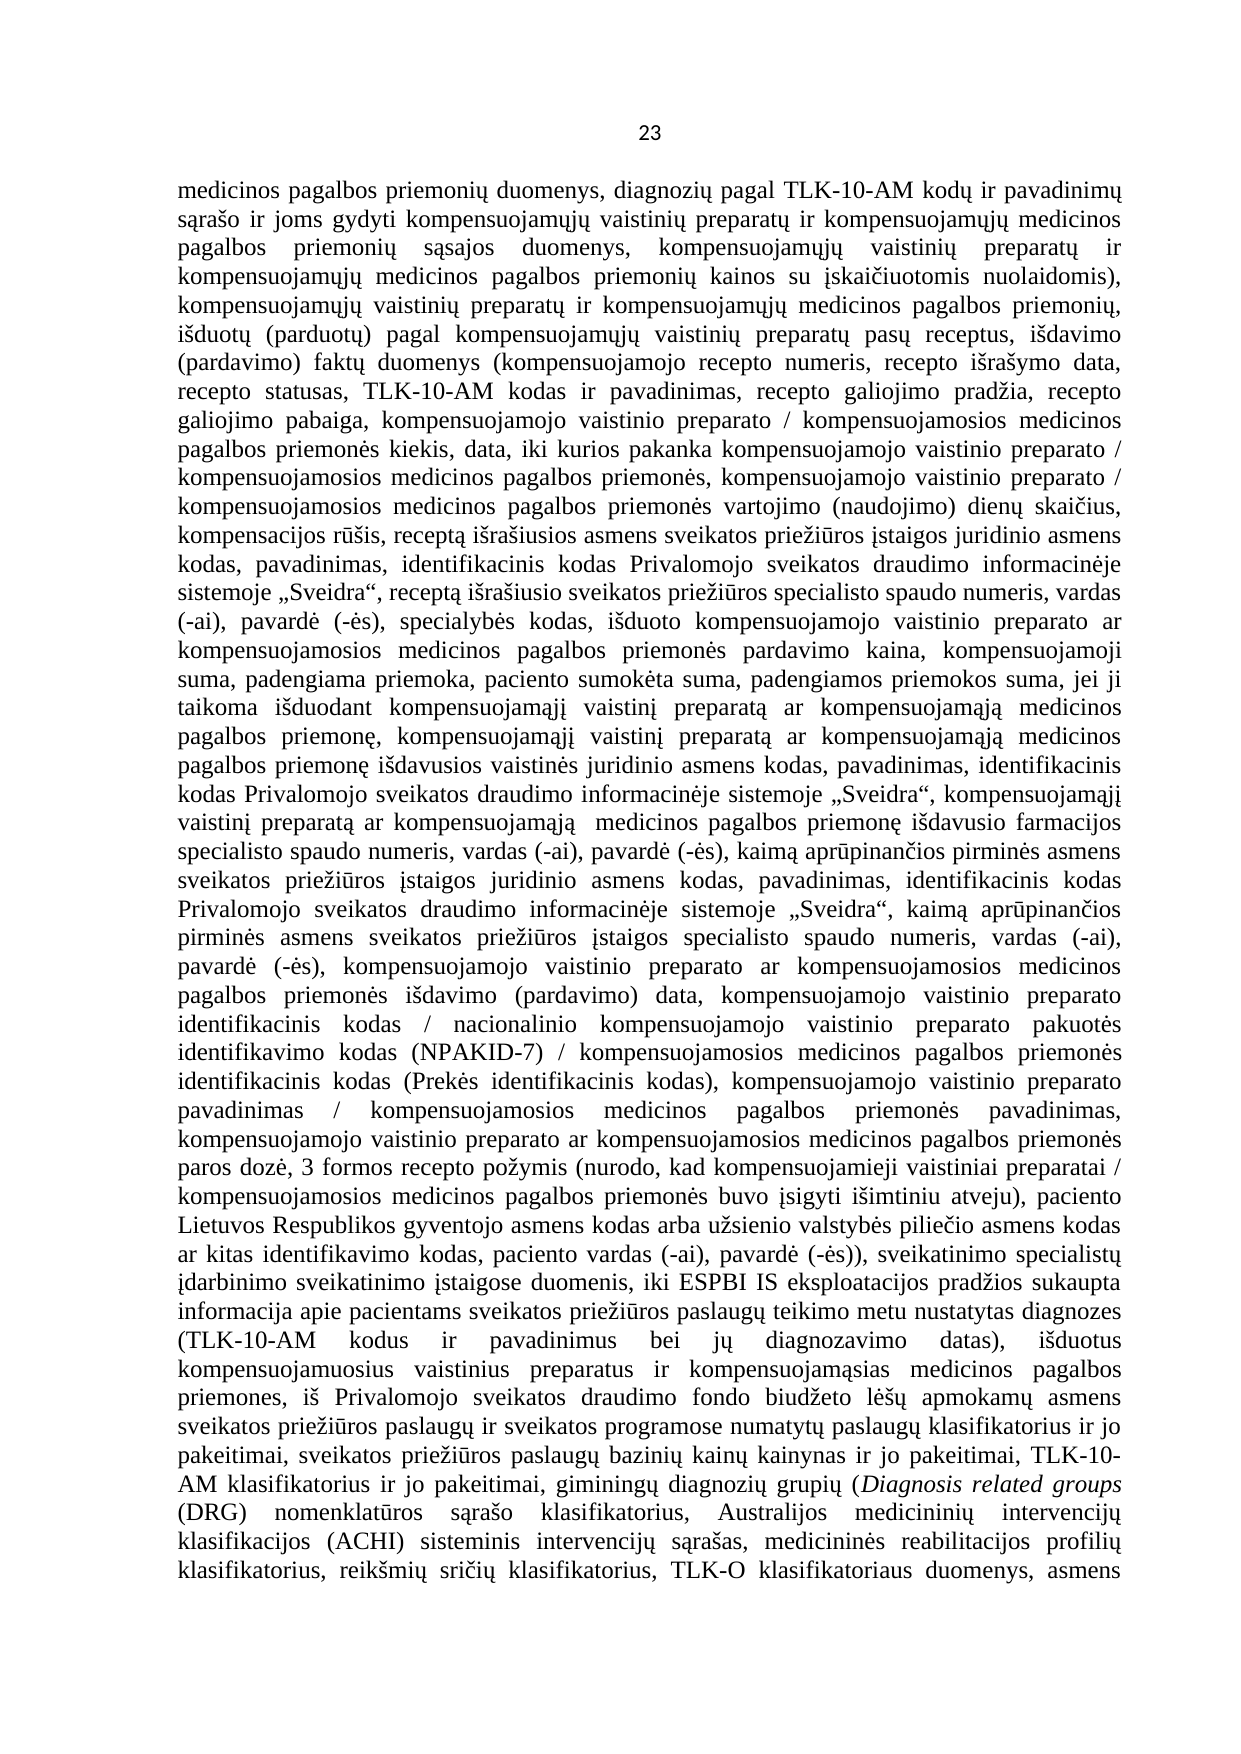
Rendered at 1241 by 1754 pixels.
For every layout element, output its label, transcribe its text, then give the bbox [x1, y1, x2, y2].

text medicinos pagalbos priemonių duomenys, diagnozių pagal TLK‑10‑AM kodų ir pavadinimų sąrašo ir joms gydyti kompensuojamųjų vaistinių preparatų ir kompensuojamųjų medicinos pagalbos priemonių sąsajos duomenys, kompensuojamųjų vaistinių preparatų ir kompensuojamųjų medicinos pagalbos priemonių kainos su įskaičiuotomis nuolaidomis), kompensuojamųjų vaistinių preparatų ir kompensuojamųjų medicinos pagalbos priemonių, išduotų (parduotų) pagal kompensuojamųjų vaistinių preparatų pasų receptus, išdavimo (pardavimo) faktų duomenys (kompensuojamojo recepto numeris, recepto išrašymo data, recepto statusas, TLK‑10-AM kodas ir pavadinimas, recepto galiojimo pradžia, recepto galiojimo pabaiga, kompensuojamojo vaistinio preparato / kompensuojamosios medicinos pagalbos priemonės kiekis, data, iki kurios pakanka kompensuojamojo vaistinio preparato / kompensuojamosios medicinos pagalbos priemonės, kompensuojamojo vaistinio preparato / kompensuojamosios medicinos pagalbos priemonės vartojimo (naudojimo) dienų skaičius, kompensacijos rūšis, receptą išrašiusios asmens sveikatos priežiūros įstaigos juridinio asmens kodas, pavadinimas, identifikacinis kodas Privalomojo sveikatos draudimo informacinėje sistemoje „Sveidra“, receptą išrašiusio sveikatos priežiūros specialisto spaudo numeris, vardas (-ai), pavardė (-ės), specialybės kodas, išduoto kompensuojamojo vaistinio preparato ar kompensuojamosios medicinos pagalbos priemonės pardavimo kaina, kompensuojamoji suma, padengiama priemoka, paciento sumokėta suma, padengiamos priemokos suma, jei ji taikoma išduodant kompensuojamąjį vaistinį preparatą ar kompensuojamąją medicinos pagalbos priemonę, kompensuojamąjį vaistinį preparatą ar kompensuojamąją medicinos pagalbos priemonę išdavusios vaistinės juridinio asmens kodas, pavadinimas, identifikacinis kodas Privalomojo sveikatos draudimo informacinėje sistemoje „Sveidra“, kompensuojamąjį vaistinį preparatą ar kompensuojamąją medicinos pagalbos priemonę išdavusio farmacijos specialisto spaudo numeris, vardas (-ai), pavardė (-ės), kaimą aprūpinančios pirminės asmens sveikatos priežiūros įstaigos juridinio asmens kodas, pavadinimas, identifikacinis kodas Privalomojo sveikatos draudimo informacinėje sistemoje „Sveidra“, kaimą aprūpinančios pirminės asmens sveikatos priežiūros įstaigos specialisto spaudo numeris, vardas (-ai), pavardė (-ės), kompensuojamojo vaistinio preparato ar kompensuojamosios medicinos pagalbos priemonės išdavimo (pardavimo) data, kompensuojamojo vaistinio preparato identifikacinis kodas / nacionalinio kompensuojamojo vaistinio preparato pakuotės identifikavimo kodas (NPAKID-7) / kompensuojamosios medicinos pagalbos priemonės identifikacinis kodas (Prekės identifikacinis kodas), kompensuojamojo vaistinio preparato pavadinimas / kompensuojamosios medicinos pagalbos priemonės pavadinimas, kompensuojamojo vaistinio preparato ar kompensuojamosios medicinos pagalbos priemonės paros dozė, 3 formos recepto požymis (nurodo, kad kompensuojamieji vaistiniai preparatai / kompensuojamosios medicinos pagalbos priemonės buvo įsigyti išimtiniu atveju), paciento Lietuvos Respublikos gyventojo asmens kodas arba užsienio valstybės piliečio asmens kodas ar kitas identifikavimo kodas, paciento vardas (-ai), pavardė (-ės)), sveikatinimo specialistų įdarbinimo sveikatinimo įstaigose duomenis, iki ESPBI IS eksploatacijos pradžios sukaupta informacija apie pacientams sveikatos priežiūros paslaugų teikimo metu nustatytas diagnozes (TLK-10-AM kodus ir pavadinimus bei jų diagnozavimo datas), išduotus kompensuojamuosius vaistinius preparatus ir kompensuojamąsias medicinos pagalbos priemones, iš Privalomojo sveikatos draudimo fondo biudžeto lėšų apmokamų asmens sveikatos priežiūros paslaugų ir sveikatos programose numatytų paslaugų klasifikatorius ir jo pakeitimai, sveikatos priežiūros paslaugų bazinių kainų kainynas ir jo pakeitimai, TLK-10-AM klasifikatorius ir jo pakeitimai, giminingų diagnozių grupių (Diagnosis related groups (DRG) nomenklatūros sąrašo klasifikatorius, Australijos medicininių intervencijų klasifikacijos (ACHI) sisteminis intervencijų sąrašas, medicininės reabilitacijos profilių klasifikatorius, reikšmių sričių klasifikatorius, TLK-O klasifikatoriaus duomenys, asmens [177, 175, 1122, 1584]
